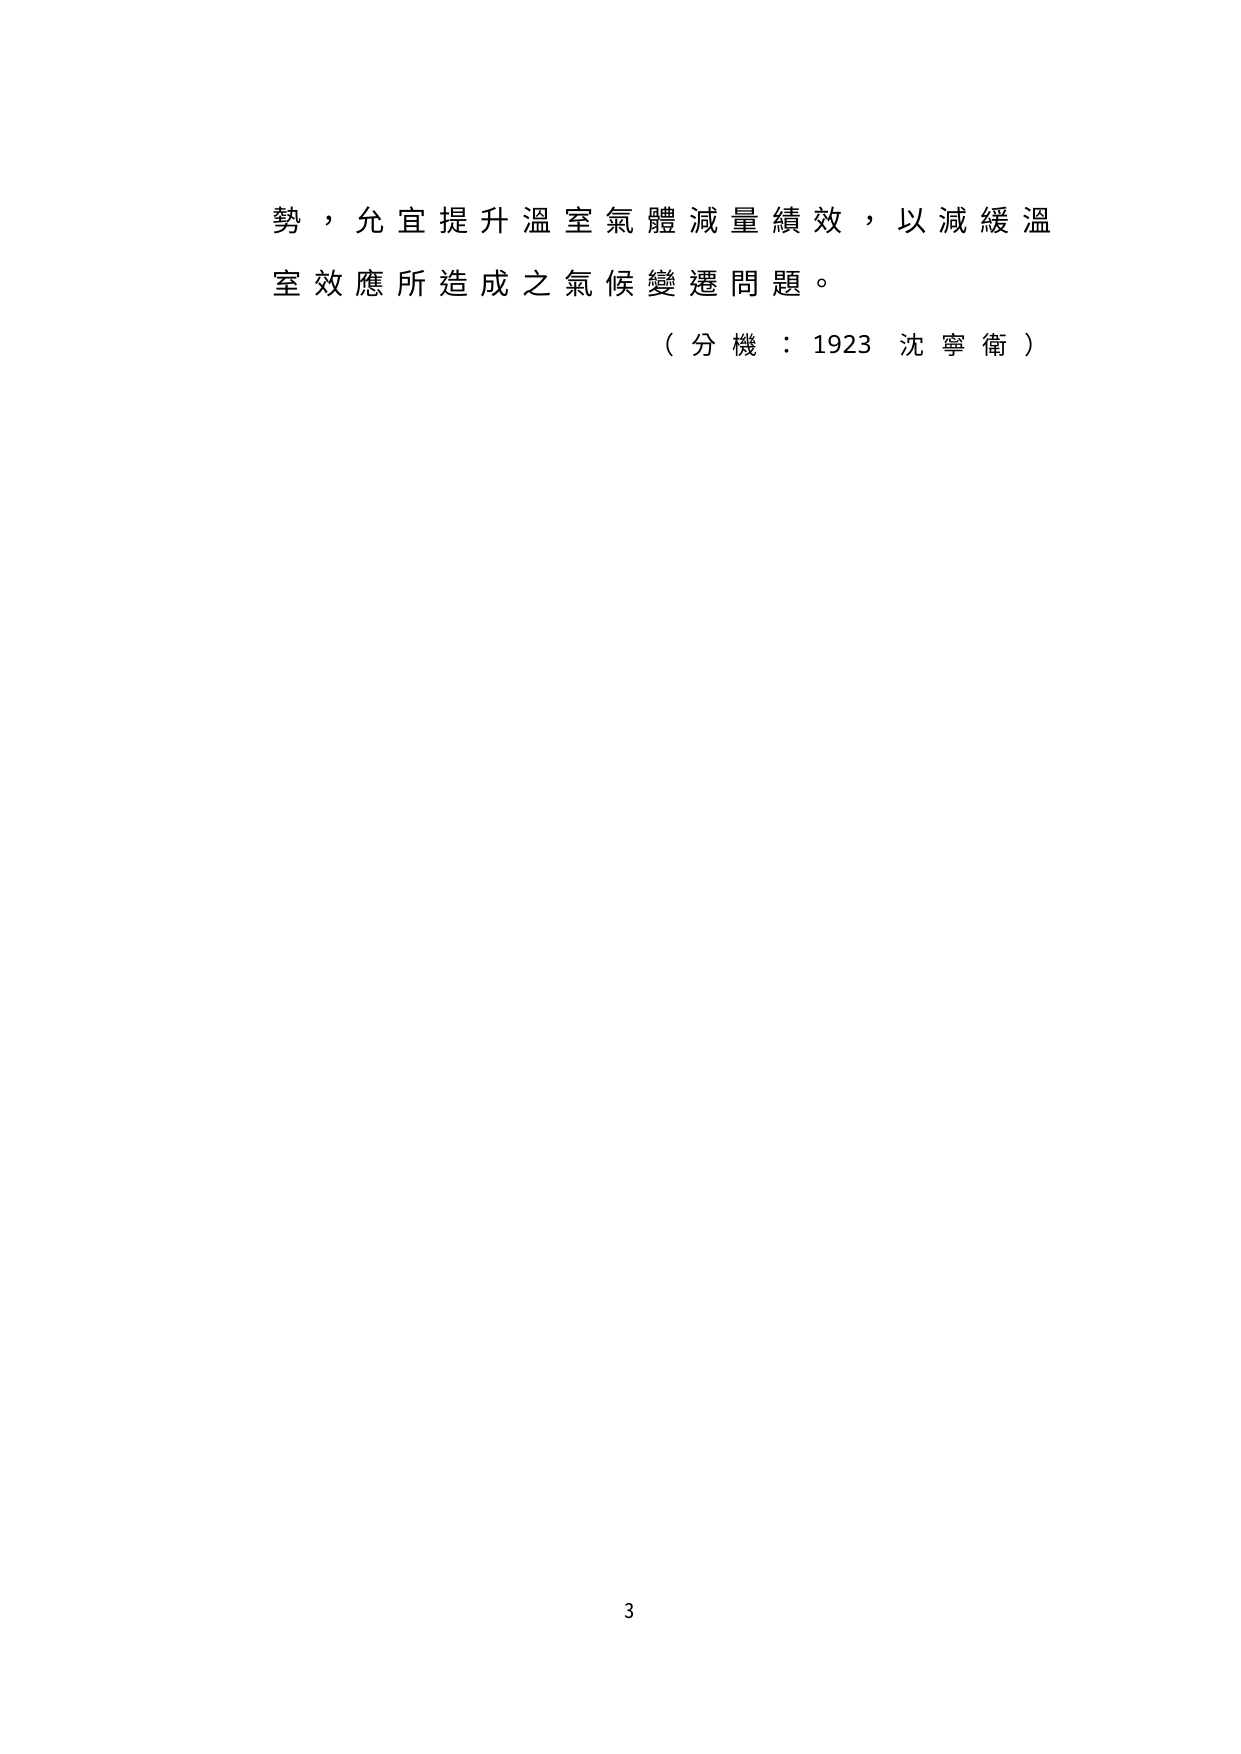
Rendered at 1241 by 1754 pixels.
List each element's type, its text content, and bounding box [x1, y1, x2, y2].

text （分機：1923 沈寧衛） [183, 302, 1058, 365]
text 勢，允宜提升溫室氣體減量績效，以減緩溫室效應所造成之氣候變遷問題。 [242, 177, 1058, 302]
